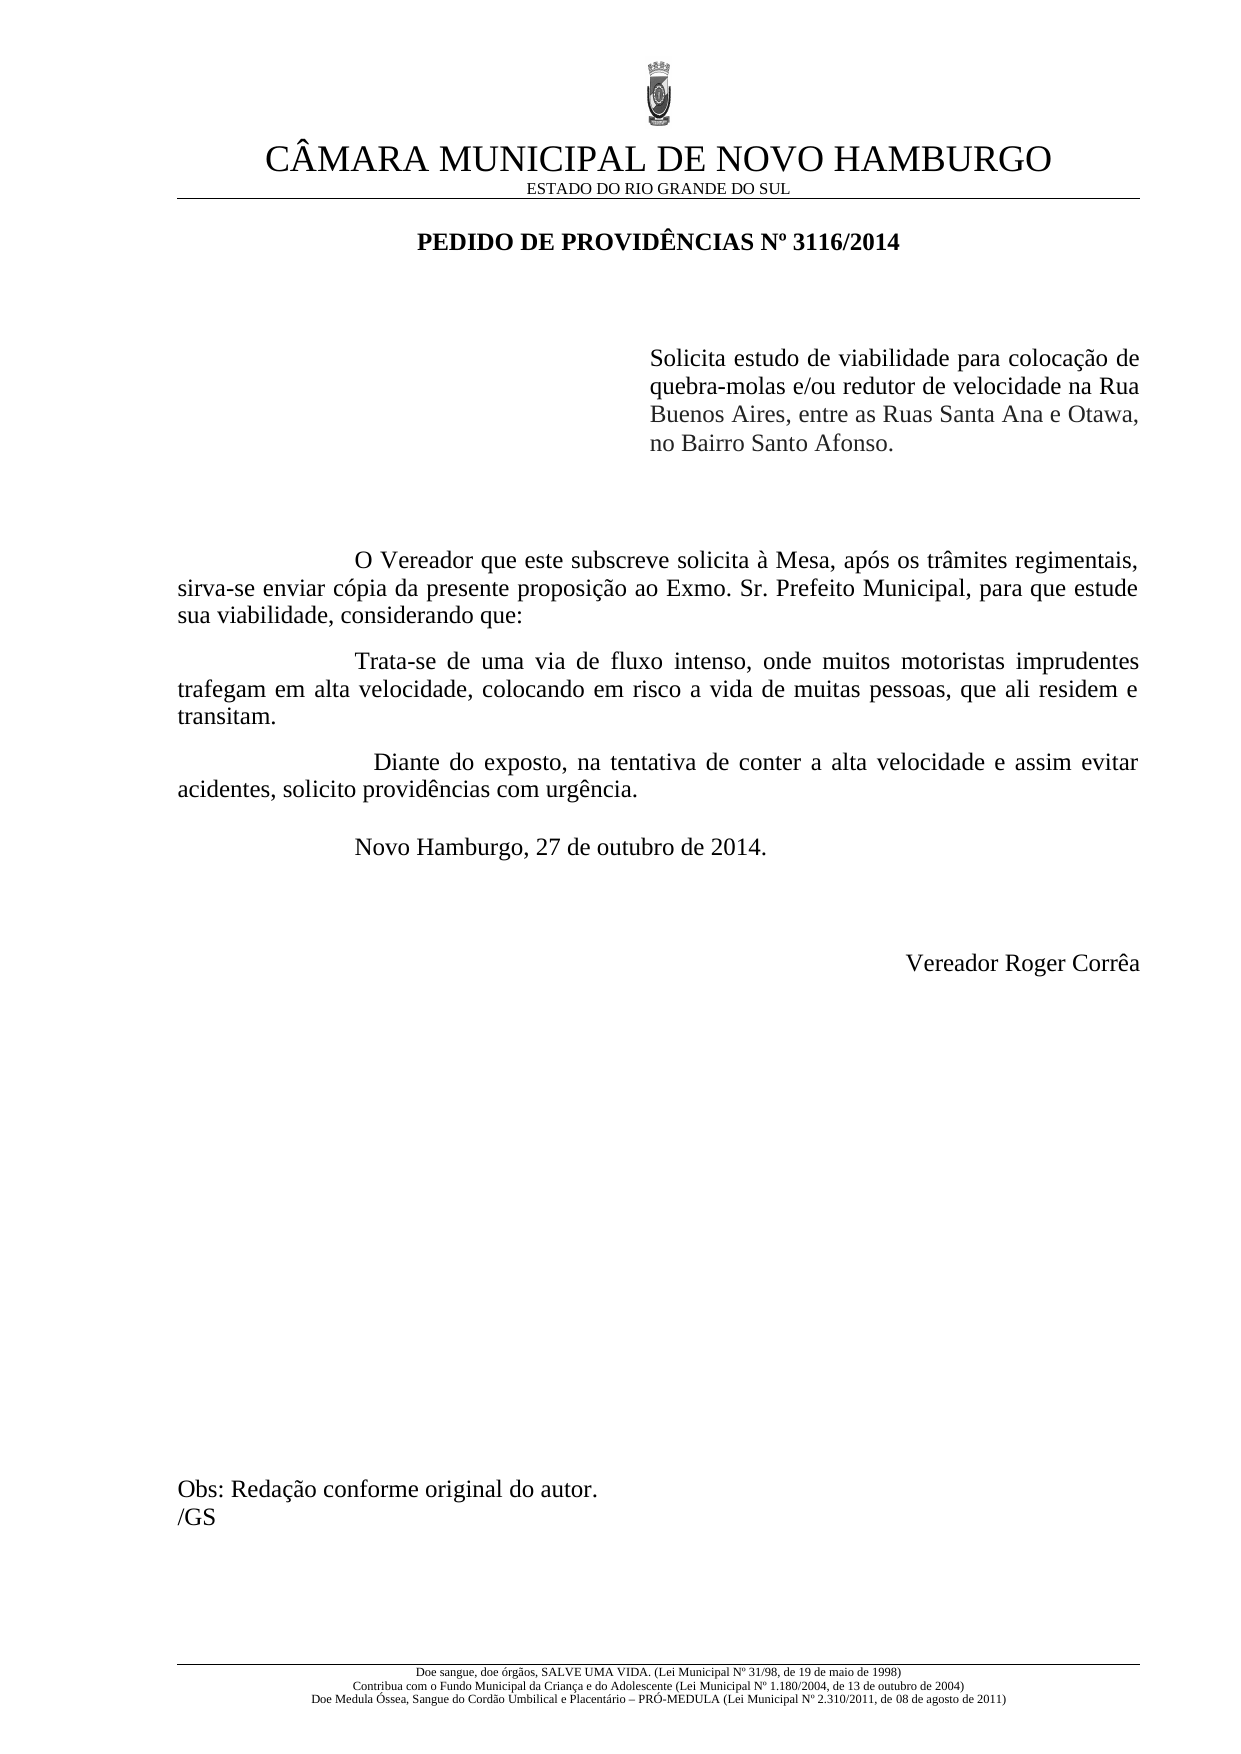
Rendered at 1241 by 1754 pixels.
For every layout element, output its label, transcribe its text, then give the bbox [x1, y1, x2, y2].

text Trata-se de uma via de fluxo intenso, onde muitos motoristas imprudentes trafegam em alta velocidade, colocando em risco a vida de muitas pessoas, que ali residem e transitam. [177, 647, 1140, 730]
text Novo Hamburgo, 27 de outubro de 2014. [177, 833, 1140, 861]
text /GS [177, 1503, 1140, 1531]
text Diante do exposto, na tentativa de conter a alta velocidade e assim evitar acidentes, solicito providências com urgência. [177, 748, 1140, 803]
text Vereador Roger Corrêa [177, 949, 1140, 977]
text O Vereador que este subscreve solicita à Mesa, após os trâmites regimentais, sirva-se enviar cópia da presente proposição ao Exmo. Sr. Prefeito Municipal, para que estude sua viabilidade, considerando que: [177, 546, 1140, 629]
text Solicita estudo de viabilidade para colocação de quebra-molas e/ou redutor de velocidade na Rua Buenos Aires, entre as Ruas Santa Ana e Otawa, no Bairro Santo Afonso. [649, 344, 1140, 458]
text PEDIDO DE PROVIDÊNCIAS Nº 3116/2014 [177, 228, 1140, 256]
text Obs: Redação conforme original do autor. [177, 1476, 1140, 1503]
